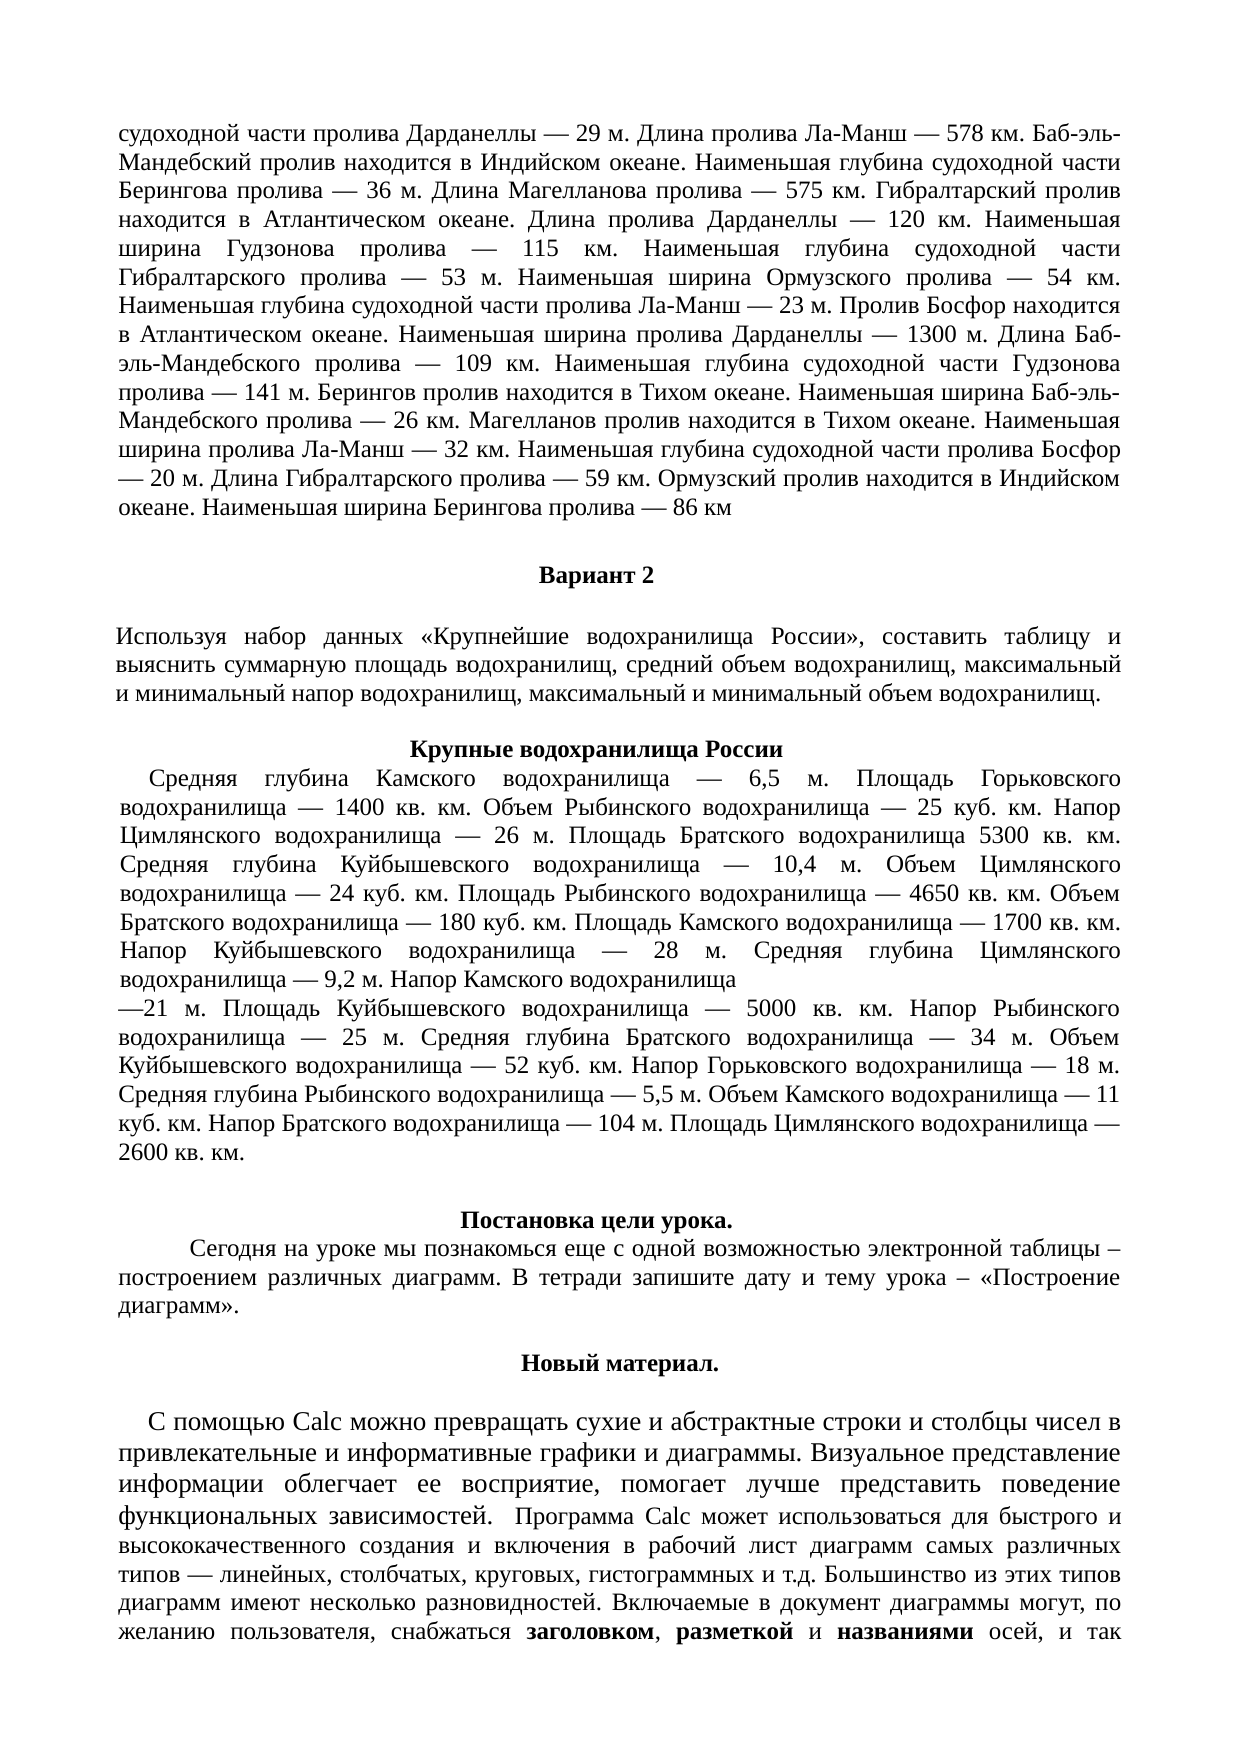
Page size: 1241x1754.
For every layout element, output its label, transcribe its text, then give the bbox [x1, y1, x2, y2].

text Новый материал. [118, 1348, 1122, 1377]
list 21 м. Площадь Куйбышевского водохранилища — 5000 кв. км. Напор Рыбинского водохранилища — 25 м. Средняя глубина Братского водохранилища — 34 м. Объем Куйбышевского водохранилища — 52 куб. км. Напор Горьковского водохранилища — 18 м. Средняя глубина Рыбинского водохранилища — 5,5 м. Объем Камского водохранилища — 11 куб. км. Напор Братского водохранилища — 104 м. Площадь Цимлянского водохранилища — 2600 кв. км. [118, 993, 1121, 1165]
text Сегодня на уроке мы познакомься еще с одной возможностью электронной таблицы – построением различных диаграмм. В тетради запишите дату и тему урока – «Построение диаграмм». [118, 1233, 1122, 1319]
text судоходной части пролива Дарданеллы — 29 м. Длина пролива Ла-Манш — 578 км. Баб-эль-Мандебский пролив находится в Индийском океане. Наименьшая глубина судоходной части Берингова пролива — 36 м. Длина Магелланова пролива — 575 км. Гибралтарский пролив находится в Атлантическом океане. Длина пролива Дарданеллы — 120 км. Наименьшая ширина Гудзонова пролива — 115 км. Наименьшая глубина судоходной части Гибралтарского пролива — 53 м. Наименьшая ширина Ормузского пролива — 54 км. Наименьшая глубина судоходной части пролива Ла-Манш — 23 м. Пролив Босфор находится в Атлантическом океане. Наименьшая ширина пролива Дарданеллы — 1300 м. Длина Баб-эль-Мандебского пролива — 109 км. Наименьшая глубина судоходной части Гудзонова пролива — 141 м. Берингов пролив находится в Тихом океане. Наименьшая ширина Баб-эль-Мандебского пролива — 26 км. Магелланов пролив находится в Тихом океане. Наименьшая ширина пролива Ла-Манш — 32 км. Наименьшая глубина судоходной части пролива Босфор — 20 м. Длина Гибралтарского пролива — 59 км. Ормузский пролив находится в Индийском океане. Наименьшая ширина Берингова пролива — 86 км [118, 118, 1122, 521]
text Крупные водохранилища России [118, 740, 1075, 762]
text Средняя глубина Камского водохранилища — 6,5 м. Площадь Горьковского водохранилища — 1400 кв. км. Объем Рыбинского водохранилища — 25 куб. км. Напор Цимлянского водохранилища — 26 м. Площадь Братского водохранилища 5300 кв. км. Средняя глубина Куйбышевского водохранилища — 10,4 м. Объем Цимлянского водохранилища — 24 куб. км. Площадь Рыбинского водохранилища — 4650 кв. км. Объем Братского водохранилища — 180 куб. км. Площадь Камского водохранилища — 1700 кв. км. Напор Куйбышевского водохранилища — 28 м. Средняя глубина Цимлянского водохранилища — 9,2 м. Напор Камского водохранилища [119, 763, 1122, 993]
text Постановка цели урока. [118, 1210, 1075, 1233]
text Вариант 2 [118, 566, 1075, 588]
text С помощью Calc можно превращать сухие и абстрактные строки и столбцы чисел в привлекательные и информативные графики и диаграммы. Визуальное представление информации облегчает ее восприятие, помогает лучше представить поведение функциональных зависимостей. Программа Calc может использоваться для быстрого и высококачественного создания и включения в рабочий лист диаграмм самых различных типов — линейных, столбчатых, круговых, гистограммных и т.д. Большинство из этих типов диаграмм имеют несколько разновидностей. Включаемые в документ диаграммы могут, по желанию пользователя, снабжаться заголовком, разметкой и названиями осей, и так [118, 1405, 1122, 1645]
text Используя набор данных «Крупнейшие водохранилища России», составить таблицу и выяснить суммарную площадь водохранилищ, средний объем водохранилищ, максимальный и минимальный напор водохранилищ, максимальный и минимальный объем водохранилищ. [115, 621, 1122, 707]
